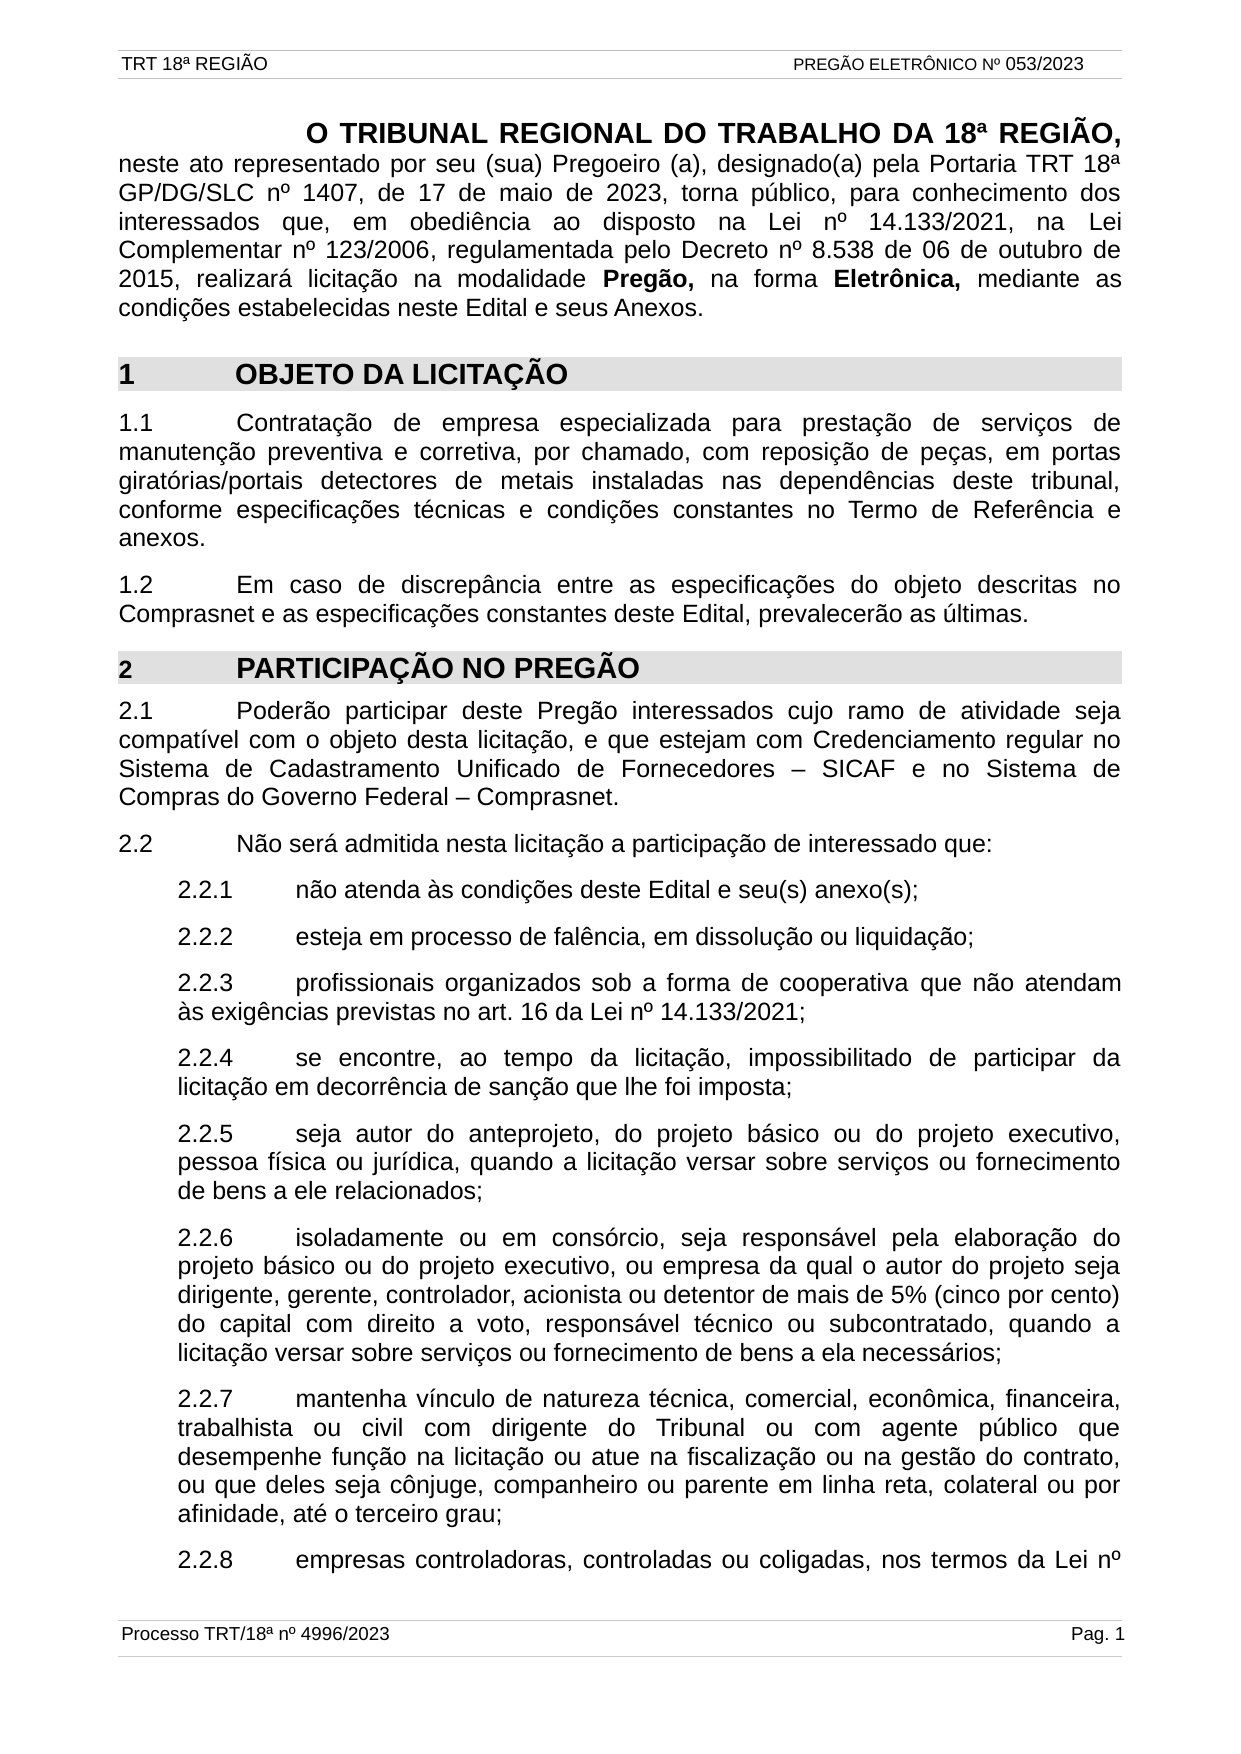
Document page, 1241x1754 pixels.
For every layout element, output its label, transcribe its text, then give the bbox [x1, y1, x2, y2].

text 2.2.1 não atenda às condições deste Edital e seu(s) anexo(s); [177, 875, 1122, 904]
text 2.1 Poderão participar deste Pregão interessados cujo ramo de atividade seja compatível com o objeto desta licitação, e que estejam com Credenciamento regular no Sistema de Cadastramento Unificado de Fornecedores – SICAF e no Sistema de Compras do Governo Federal – Comprasnet. [118, 696, 1122, 811]
text 2.2.4 se encontre, ao tempo da licitação, impossibilitado de participar da licitação em decorrência de sanção que lhe foi imposta; [177, 1043, 1122, 1101]
text 2.2.8 empresas controladoras, controladas ou coligadas, nos termos da Lei nº [177, 1546, 1122, 1574]
text 1 OBJETO DA LICITAÇÃO [118, 357, 1122, 391]
text O TRIBUNAL REGIONAL DO TRABALHO DA 18ª REGIÃO, neste ato representado por seu (sua) Pregoeiro (a), designado(a) pela Portaria TRT 18ª GP/DG/SLC nº 1407, de 17 de maio de 2023, torna público, para conhecimento dos interessados que, em obediência ao disposto na Lei nº 14.133/2021, na Lei Complementar nº 123/2006, regulamentada pelo Decreto nº 8.538 de 06 de outubro de 2015, realizará licitação na modalidade Pregão, na forma Eletrônica, mediante as condições estabelecidas neste Edital e seus Anexos. [118, 116, 1122, 322]
text 1.1 Contratação de empresa especializada para prestação de serviços de manutenção preventiva e corretiva, por chamado, com reposição de peças, em portas giratórias/portais detectores de metais instaladas nas dependências deste tribunal, conforme especificações técnicas e condições constantes no Termo de Referência e anexos. [118, 408, 1122, 552]
text 1.2 Em caso de discrepância entre as especificações do objeto descritas no Comprasnet e as especificações constantes deste Edital, prevalecerão as últimas. [118, 570, 1122, 627]
text 2 PARTICIPAÇÃO NO PREGÃO [118, 651, 1122, 684]
text 2.2.3 profissionais organizados sob a forma de cooperativa que não atendam às exigências previstas no art. 16 da Lei nº 14.133/2021; [177, 968, 1122, 1026]
text 2.2 Não será admitida nesta licitação a participação de interessado que: [118, 829, 1122, 858]
text 2.2.7 mantenha vínculo de natureza técnica, comercial, econômica, financeira, trabalhista ou civil com dirigente do Tribunal ou com agente público que desempenhe função na licitação ou atue na fiscalização ou na gestão do contrato, ou que deles seja cônjuge, companheiro ou parente em linha reta, colateral ou por afinidade, até o terceiro grau; [177, 1384, 1122, 1528]
text 2.2.5 seja autor do anteprojeto, do projeto básico ou do projeto executivo, pessoa física ou jurídica, quando a licitação versar sobre serviços ou fornecimento de bens a ele relacionados; [177, 1119, 1122, 1205]
text 2.2.2 esteja em processo de falência, em dissolução ou liquidação; [177, 922, 1122, 951]
text 2.2.6 isoladamente ou em consórcio, seja responsável pela elaboração do projeto básico ou do projeto executivo, ou empresa da qual o autor do projeto seja dirigente, gerente, controlador, acionista ou detentor de mais de 5% (cinco por cento) do capital com direito a voto, responsável técnico ou subcontratado, quando a licitação versar sobre serviços ou fornecimento de bens a ela necessários; [177, 1223, 1122, 1366]
